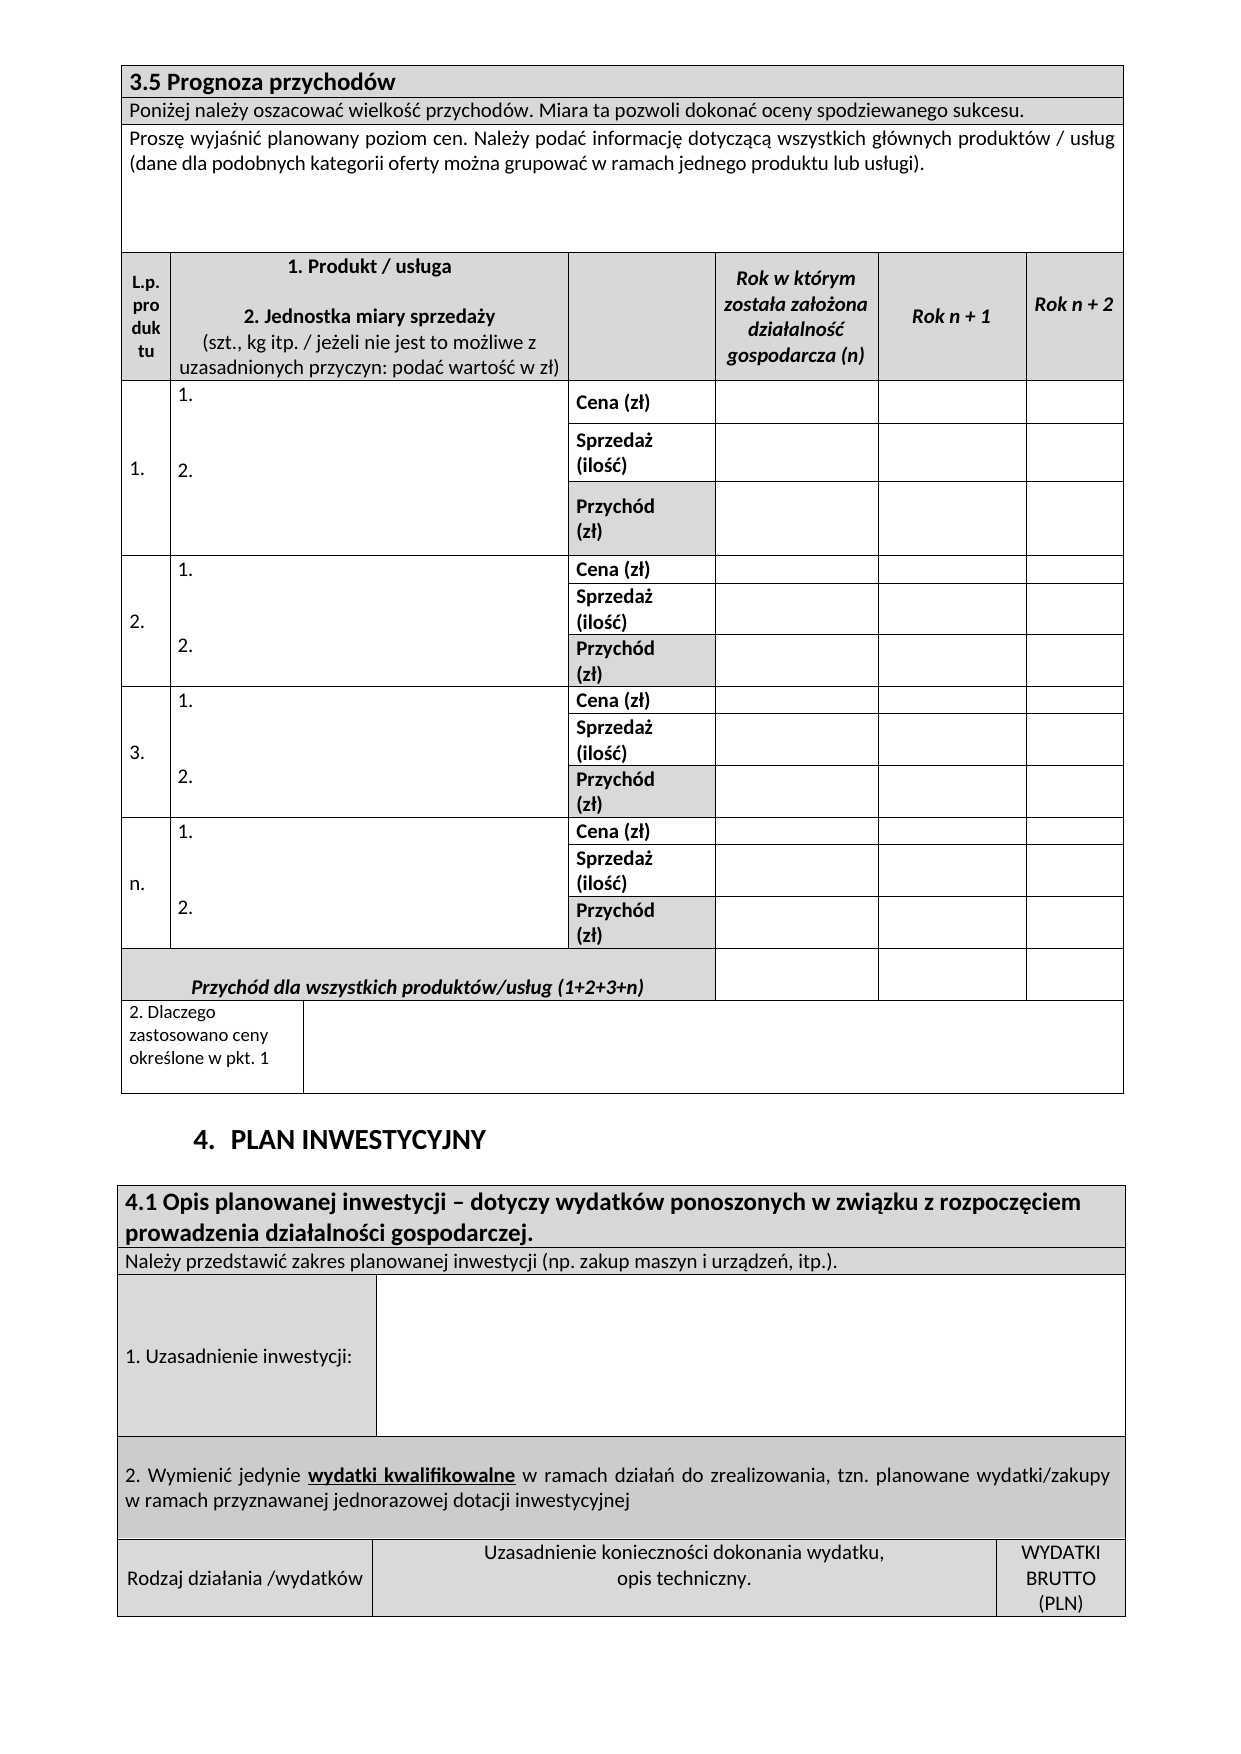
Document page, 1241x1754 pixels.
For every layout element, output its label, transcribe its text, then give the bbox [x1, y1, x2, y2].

table_cell Sprzedaż (ilość) [569, 424, 715, 481]
table_cell [1027, 584, 1123, 634]
table_cell [1027, 635, 1123, 686]
table_cell 1. 2. [171, 556, 568, 686]
table_cell Proszę wyjaśnić planowany poziom cen. Należy podać informację dotyczącą wszystkich głównych produktów / usług (dane dla podobnych kategorii oferty można grupować w ramach jednego produktu lub usługi). [122, 125, 1123, 252]
table_cell [879, 714, 1026, 765]
table_header 4.1 Opis planowanej inwestycji – dotyczy wydatków ponoszonych w związku z rozpoczęciem prowadzenia działalności gospodarczej. [118, 1186, 1125, 1247]
table_cell [716, 845, 878, 896]
table_cell [1027, 818, 1123, 844]
table_cell [716, 687, 878, 713]
table_cell [716, 584, 878, 634]
table_cell [879, 897, 1026, 948]
table_cell [716, 381, 878, 423]
table_cell [716, 556, 878, 582]
table_cell Uzasadnienie konieczności dokonania wydatku, opis techniczny. [373, 1540, 996, 1616]
list PLAN INWESTYCYJNY [193, 1121, 1122, 1157]
table_cell [879, 482, 1026, 555]
table_cell Cena (zł) [569, 687, 715, 713]
table_cell [879, 556, 1026, 582]
table_cell 1. Uzasadnienie inwestycji: [118, 1275, 376, 1436]
table_cell Cena (zł) [569, 556, 715, 582]
table_cell [879, 949, 1026, 1000]
table_cell [716, 714, 878, 765]
table_cell [377, 1275, 1125, 1436]
table_cell [1027, 897, 1123, 948]
table_cell [1027, 424, 1123, 481]
table_cell 2. Dlaczego zastosowano ceny określone w pkt. 1 [122, 1001, 303, 1092]
table_cell [304, 1001, 1123, 1092]
table_cell [1027, 381, 1123, 423]
table_cell Poniżej należy oszacować wielkość przychodów. Miara ta pozwoli dokonać oceny spodziewanego sukcesu. [122, 98, 1123, 124]
table_cell Cena (zł) [569, 381, 715, 423]
table_cell Przychód (zł) [569, 897, 715, 948]
table_cell n. [122, 818, 170, 948]
table_cell [879, 818, 1026, 844]
table_cell Należy przedstawić zakres planowanej inwestycji (np. zakup maszyn i urządzeń, itp.). [118, 1248, 1125, 1274]
table_cell [716, 635, 878, 686]
table_cell [1027, 766, 1123, 817]
table_cell Rodzaj działania /wydatków [118, 1540, 372, 1616]
table_cell Przychód (zł) [569, 482, 715, 555]
table_cell [716, 949, 878, 1000]
table_cell Przychód (zł) [569, 635, 715, 686]
table_cell Sprzedaż (ilość) [569, 714, 715, 765]
table_cell L.p. produktu [122, 253, 170, 380]
table_cell [1027, 482, 1123, 555]
table_cell Przychód (zł) [569, 766, 715, 817]
table_cell [879, 424, 1026, 481]
table_cell [879, 381, 1026, 423]
table_cell Sprzedaż (ilość) [569, 584, 715, 634]
table_cell 1. Produkt / usługa 2. Jednostka miary sprzedaży (szt., kg itp. / jeżeli nie jest to możliwe z uzasadnionych przyczyn: podać wartość w zł) [171, 253, 568, 380]
table_cell [716, 482, 878, 555]
table_cell Cena (zł) [569, 818, 715, 844]
table_cell [716, 897, 878, 948]
table_cell [716, 766, 878, 817]
table_cell [879, 687, 1026, 713]
table_cell [716, 818, 878, 844]
table_cell [879, 766, 1026, 817]
table_header 3.5 Prognoza przychodów [122, 66, 1123, 97]
table_cell 1. 2. [171, 381, 568, 555]
table_cell [879, 584, 1026, 634]
table_cell Sprzedaż (ilość) [569, 845, 715, 896]
table_cell [1027, 949, 1123, 1000]
table_cell Rok n + 2 [1027, 253, 1123, 380]
table_cell WYDATKI BRUTTO (PLN) [997, 1540, 1125, 1616]
table_cell [1027, 845, 1123, 896]
table_cell 2. [122, 556, 170, 686]
table_cell 2. Wymienić jedynie wydatki kwalifikowalne w ramach działań do zrealizowania, tzn. planowane wydatki/zakupy w ramach przyznawanej jednorazowej dotacji inwestycyjnej [118, 1437, 1125, 1538]
table_cell 1. 2. [171, 687, 568, 817]
table_cell [1027, 556, 1123, 582]
table_cell [716, 424, 878, 481]
table_cell [569, 253, 715, 380]
table_cell [879, 845, 1026, 896]
table_cell Rok w którym została założona działalność gospodarcza (n) [716, 253, 878, 380]
table_cell 1. [122, 381, 170, 555]
table_cell [1027, 714, 1123, 765]
table_cell Rok n + 1 [879, 253, 1026, 380]
table_cell 3. [122, 687, 170, 817]
table_cell [879, 635, 1026, 686]
table_cell 1. 2. [171, 818, 568, 948]
table_cell [1027, 687, 1123, 713]
